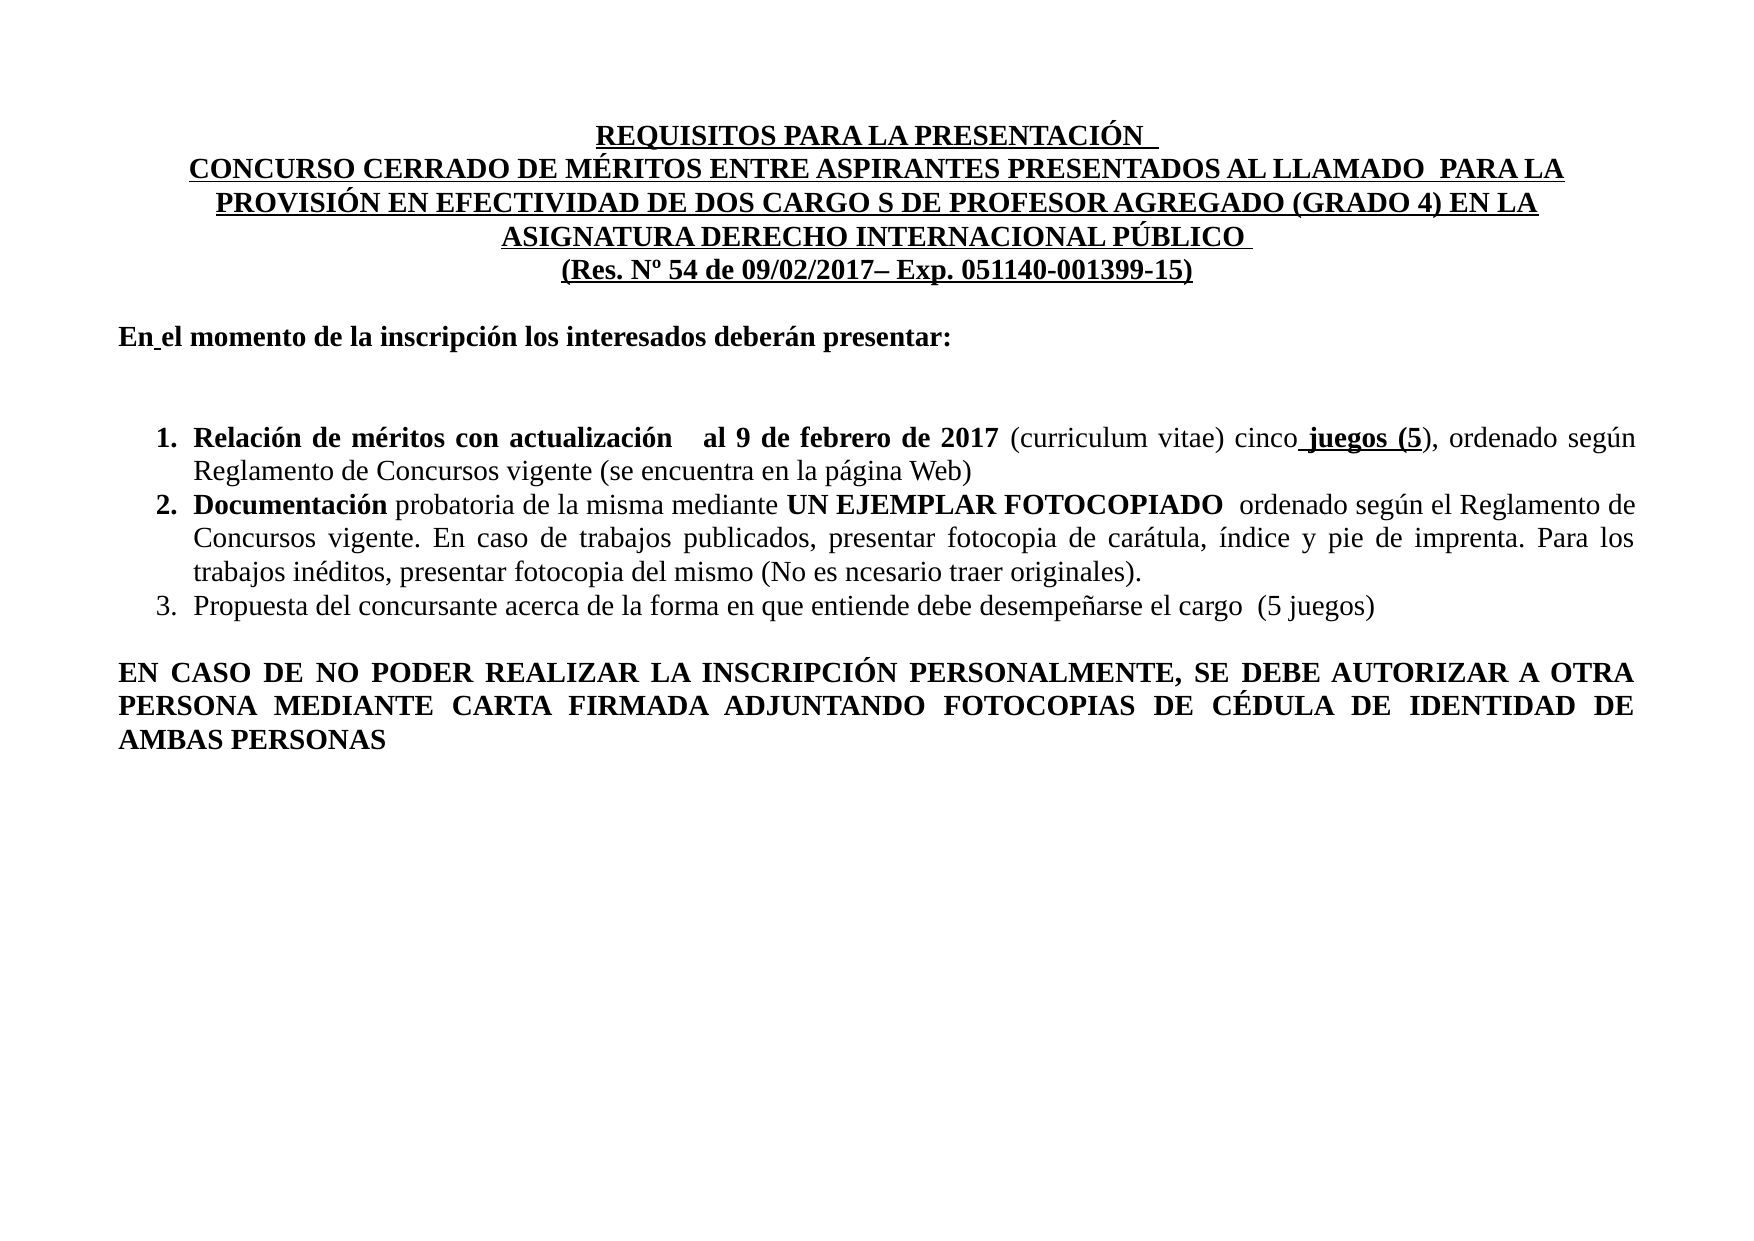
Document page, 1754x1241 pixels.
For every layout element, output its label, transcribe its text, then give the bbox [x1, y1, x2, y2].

text CONCURSO CERRADO DE MÉRITOS ENTRE ASPIRANTES PRESENTADOS AL LLAMADO PARA LA PROVISIÓN EN EFECTIVIDAD DE DOS CARGO S DE PROFESOR AGREGADO (GRADO 4) EN LA ASIGNATURA DERECHO INTERNACIONAL PÚBLICO [118, 152, 1636, 252]
text En el momento de la inscripción los interesados deberán presentar: [118, 319, 1636, 353]
text EN CASO DE NO PODER REALIZAR LA INSCRIPCIÓN PERSONALMENTE, SE DEBE AUTORIZAR A OTRA PERSONA MEDIANTE CARTA FIRMADA ADJUNTANDO FOTOCOPIAS DE CÉDULA DE IDENTIDAD DE AMBAS PERSONAS [118, 655, 1636, 755]
list Relación de méritos con actualización al 9 de febrero de 2017 (curriculum vitae) cinco juegos (5), ordenado según Reglamento de Concursos vigente (se encuentra en la página Web) [156, 420, 1636, 487]
list Propuesta del concursante acerca de la forma en que entiende debe desempeñarse el cargo (5 juegos) [156, 588, 1636, 621]
list Documentación probatoria de la misma mediante UN EJEMPLAR FOTOCOPIADO ordenado según el Reglamento de Concursos vigente. En caso de trabajos publicados, presentar fotocopia de carátula, índice y pie de imprenta. Para los trabajos inéditos, presentar fotocopia del mismo (No es ncesario traer originales). [156, 487, 1636, 588]
text REQUISITOS PARA LA PRESENTACIÓN [118, 118, 1636, 152]
text (Res. Nº 54 de 09/02/2017– Exp. 051140-001399-15) [118, 252, 1636, 286]
